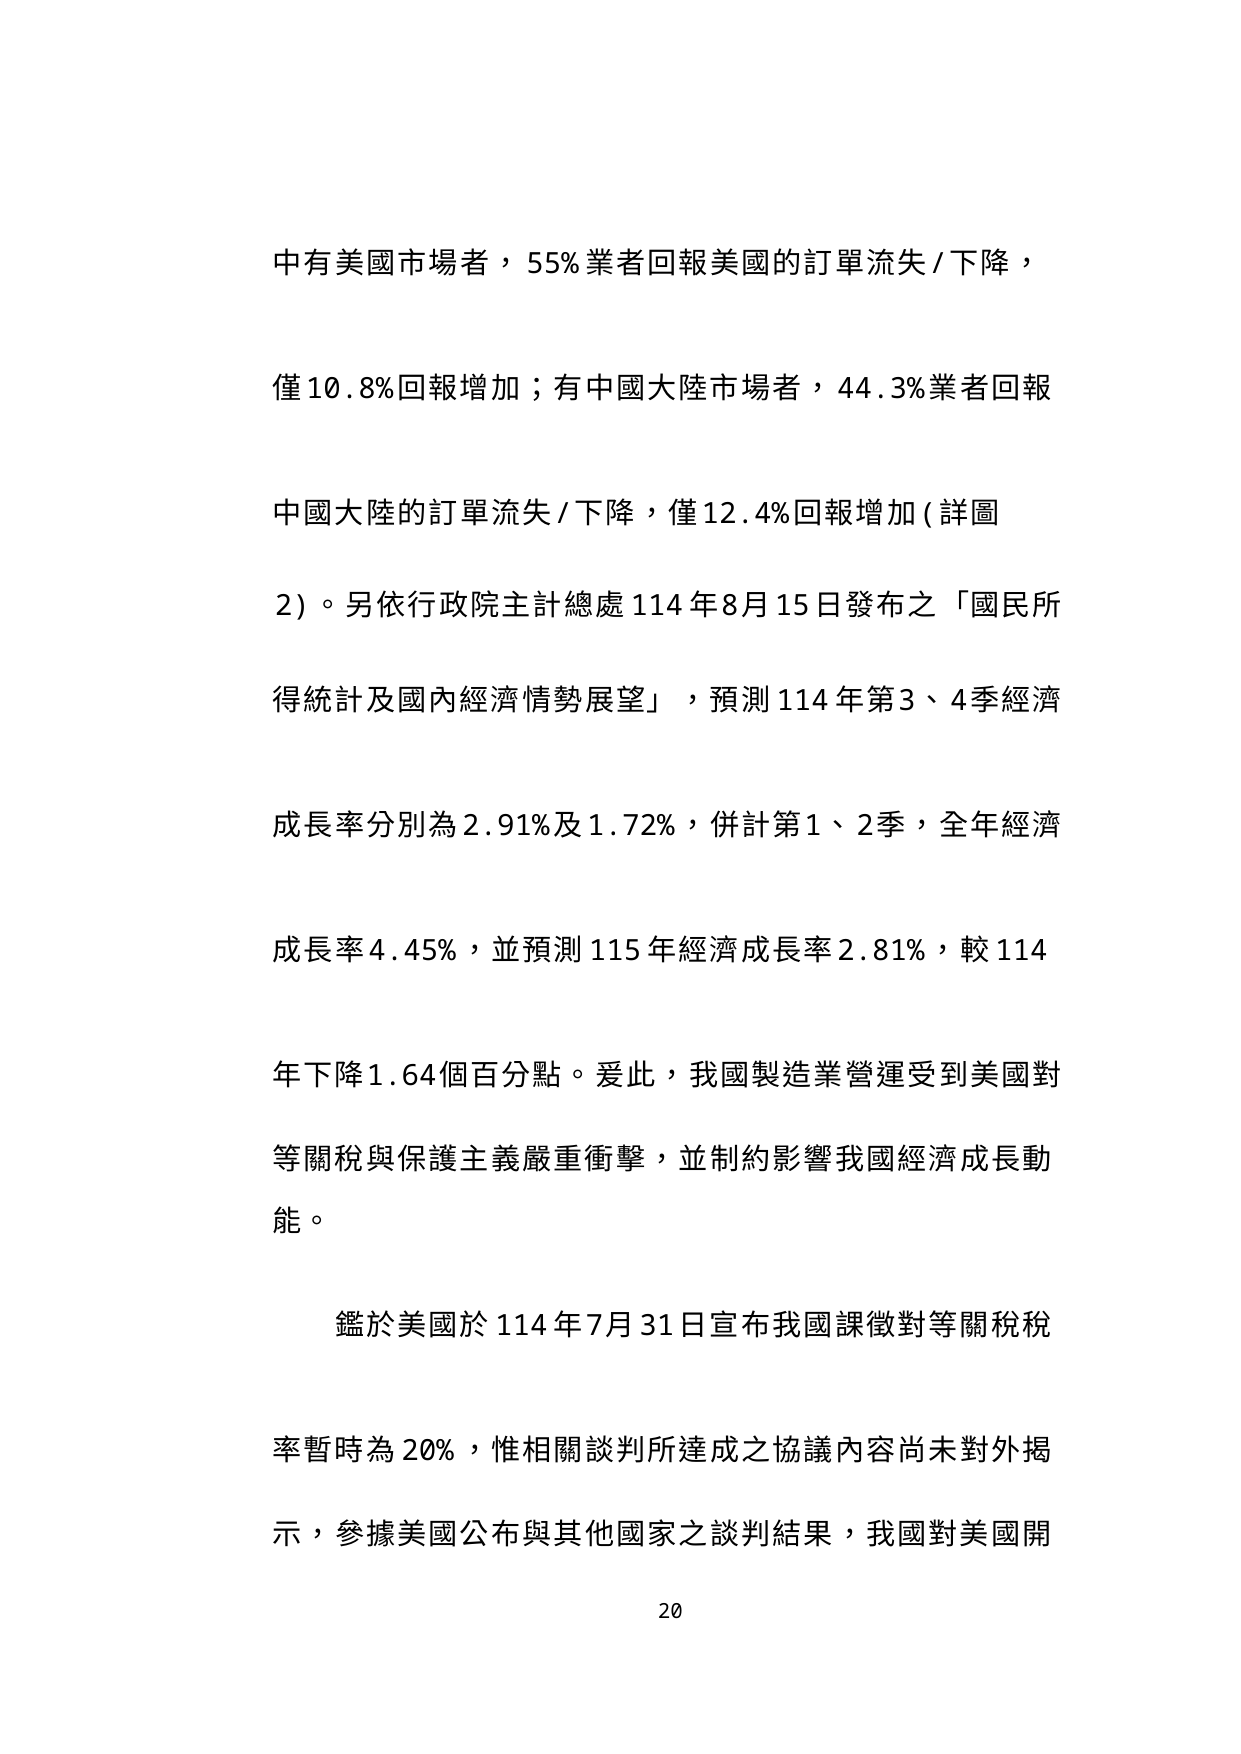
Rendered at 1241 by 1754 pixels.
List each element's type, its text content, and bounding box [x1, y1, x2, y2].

text 依據國家發展委員會委託中華經濟研究院進行之「2025上半年臺灣採購經理人營運展望調查」(114年7月發布)顯示，關於美國關稅與保護政策對營運接單之影響，全體製造業中有62.2%回報美國對等關稅及保護主義政策已經或預期對接單、營運與設廠佈局策略等造成影響。其中有美國市場者，55%業者回報美國的訂單流失/下降，僅10.8%回報增加；有中國大陸市場者，44.3%業者回報中國大陸的訂單流失/下降，僅12.4%回報增加(詳圖2)。另依行政院主計總處114年8月15日發布之「國民所得統計及國內經濟情勢展望」，預測114年第3、4季經濟成長率分別為2.91%及1.72%，併計第1、2季，全年經濟成長率4.45%，並預測115年經濟成長率2.81%，較114年下降1.64個百分點。爰此，我國製造業營運受到美國對等關稅與保護主義嚴重衝擊，並制約影響我國經濟成長動能。 [266, 177, 1063, 1240]
text 鑑於美國於114年7月31日宣布我國課徵對等關稅稅率暫時為20%，惟相關談判所達成之協議內容尚未對外揭示，參據美國公布與其他國家之談判結果，我國對美國開放市場或增加投資等恐難避免，且我國為美國第6大貿易逆差國，113年貿易逆差達 739.2 億美元，其中九成來自半導體、資通訊產品、電子零組件等資通訊（ICT）產業，尚涉及美國正在進行之232條款調查，顯示美國關稅談判進展將對我國產業影響重大，亟須持續關注與因應。又本特別預算案有關政府所規劃之因應作為及經費龐鉅，對於各產業規劃達成之成果效益型指標，以及國家整體經濟發展目標等資訊，均待釐清說明。爰此，政府允宜定期公開整體關稅措施與所達協議進度，滾動檢討更新對國內產業影響之評估及政府之因應作為等，並就本特別預算案研訂具體量化成果效益型目標，以作為本院審議之重要參據，俾利各界審視評估與因應。 [266, 1240, 1063, 1552]
